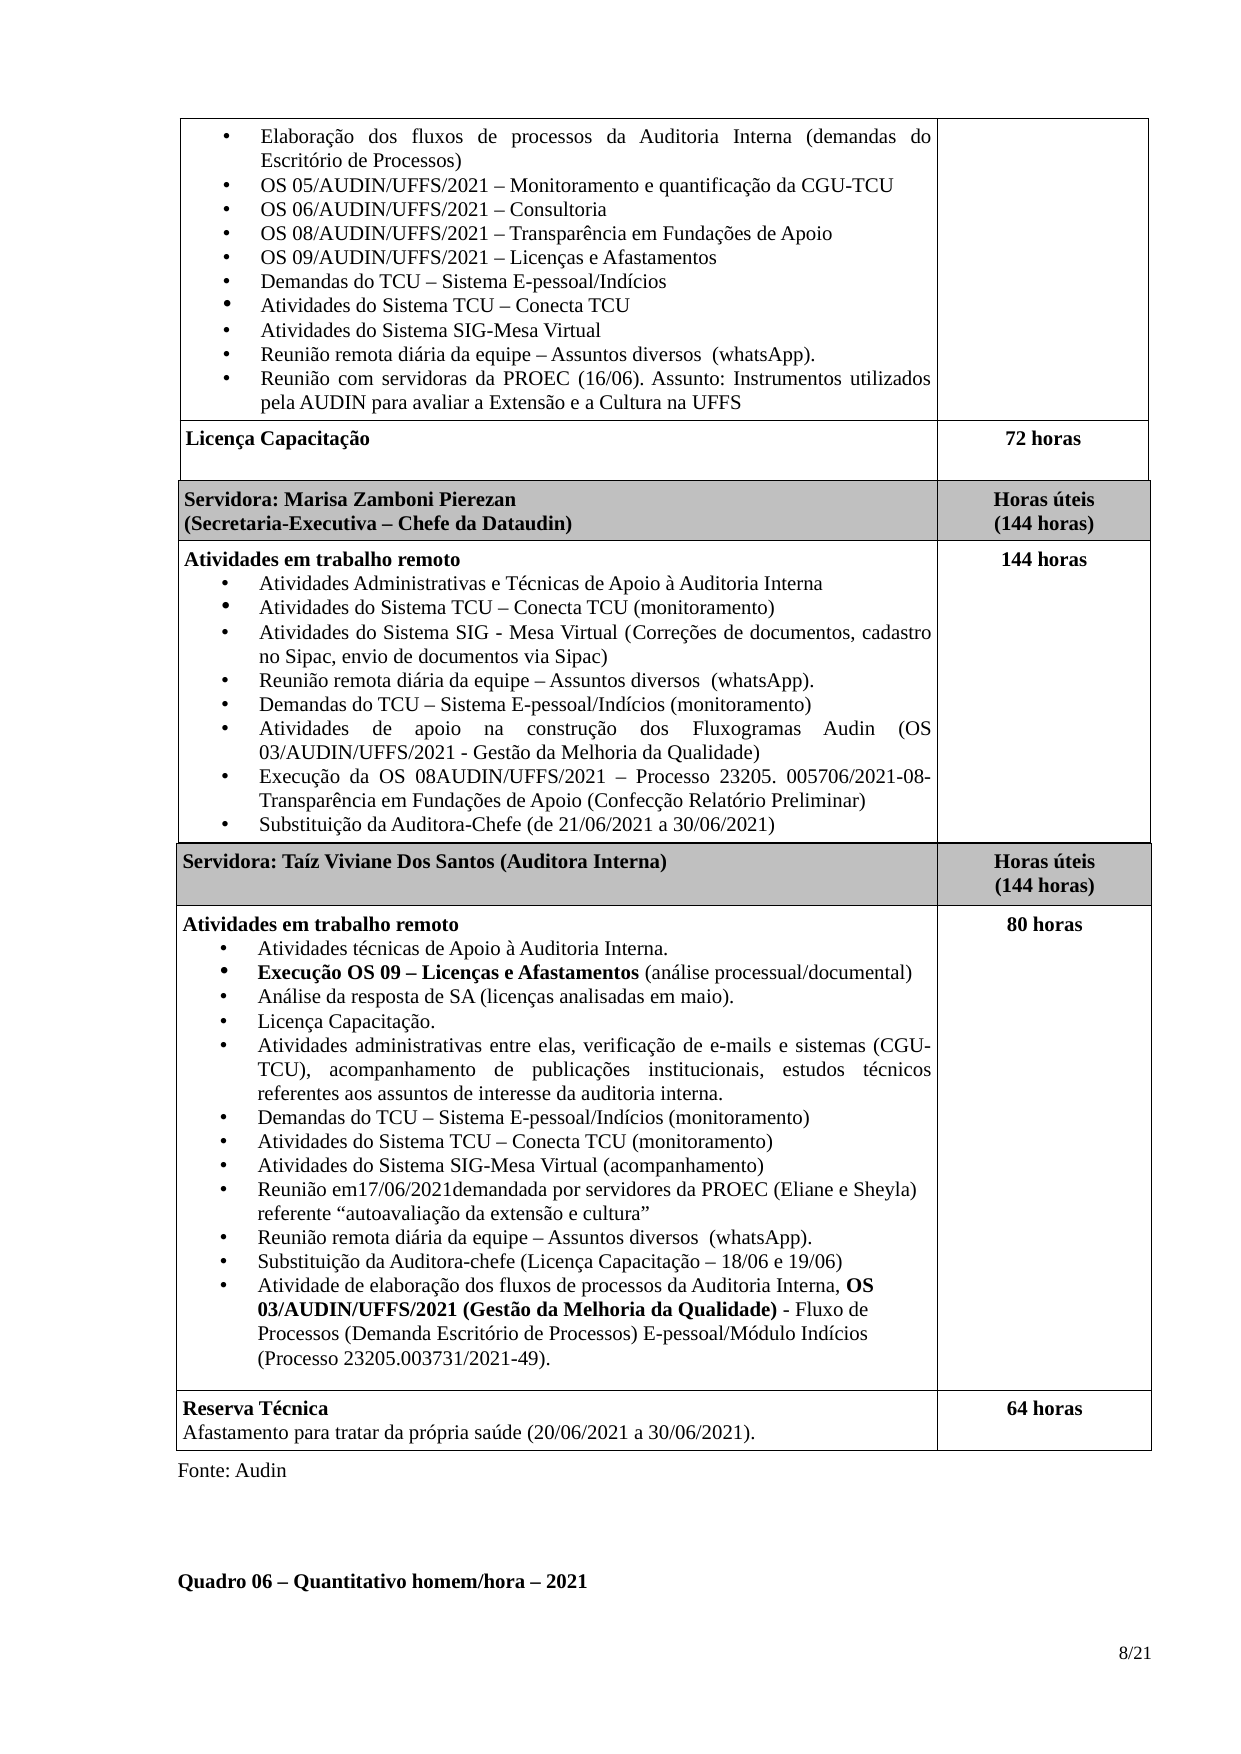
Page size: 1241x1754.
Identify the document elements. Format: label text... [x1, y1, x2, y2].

table_cell 64 horas [938, 1391, 1151, 1450]
table_header Servidora: Marisa Zamboni Pierezan (Secretaria-Executiva – Chefe da Dataudin) [179, 481, 937, 540]
table_cell 72 horas [938, 421, 1148, 480]
text Fonte: Audin [177, 1458, 1152, 1482]
table_header Servidora: Taíz Viviane Dos Santos (Auditora Interna) [177, 844, 937, 905]
table_cell Licença Capacitação [181, 421, 937, 480]
table_header Horas úteis (144 horas) [938, 481, 1150, 540]
table_header Horas úteis (144 horas) [938, 844, 1151, 905]
table_cell Reserva Técnica Afastamento para tratar da própria saúde (20/06/2021 a 30/06/2021). [177, 1391, 937, 1450]
table_cell 80 horas [938, 906, 1151, 1390]
table_cell Atividades em trabalho remoto Atividades Administrativas e Técnicas de Apoio à Auditoria Interna Atividades do Sistema TCU – Conecta TCU (monitoramento) Atividades do Sistema SIG - Mesa Virtual (Correções de documentos, cadastro no Sipac, envio de documentos via Sipac) Reunião remota diária da equipe – Assuntos diversos (whatsApp). Demandas do TCU – Sistema E-pessoal/Indícios (monitoramento) Atividades de apoio na construção dos Fluxogramas Audin (OS 03/AUDIN/UFFS/2021 - Gestão da Melhoria da Qualidade) Execução da OS 08AUDIN/UFFS/2021 – Processo 23205. 005706/2021-08- Transparência em Fundações de Apoio (Confecção Relatório Preliminar) Substituição da Auditora-Chefe (de 21/06/2021 a 30/06/2021) [179, 541, 937, 842]
text Quadro 06 – Quantitativo homem/hora – 2021 [177, 1569, 1152, 1593]
table_cell Atividades em trabalho remoto OS 03/AUDIN/UFFS/2021 – Programa de Gestão de Melhoria da Qualidade Elaboração do relatório trimestral Elaboração de Minuta da Política de Acesso aos Papéis de Trabalho da Audin Elaboração dos fluxos de processos da Auditoria Interna (demandas do Escritório de Processos) OS 05/AUDIN/UFFS/2021 – Monitoramento e quantificação da CGU-TCU OS 06/AUDIN/UFFS/2021 – Consultoria OS 08/AUDIN/UFFS/2021 – Transparência em Fundações de Apoio OS 09/AUDIN/UFFS/2021 – Licenças e Afastamentos Demandas do TCU – Sistema E-pessoal/Indícios Atividades do Sistema TCU – Conecta TCU Atividades do Sistema SIG-Mesa Virtual Reunião remota diária da equipe – Assuntos diversos (whatsApp). Reunião com servidoras da PROEC (16/06). Assunto: Instrumentos utilizados pela AUDIN para avaliar a Extensão e a Cultura na UFFS [181, 119, 937, 420]
table_cell 144 horas [938, 541, 1150, 842]
table_cell Atividades em trabalho remoto Atividades técnicas de Apoio à Auditoria Interna. Execução OS 09 – Licenças e Afastamentos (análise processual/documental) Análise da resposta de SA (licenças analisadas em maio). Licença Capacitação. Atividades administrativas entre elas, verificação de e-mails e sistemas (CGU-TCU), acompanhamento de publicações institucionais, estudos técnicos referentes aos assuntos de interesse da auditoria interna. Demandas do TCU – Sistema E-pessoal/Indícios (monitoramento) Atividades do Sistema TCU – Conecta TCU (monitoramento) Atividades do Sistema SIG-Mesa Virtual (acompanhamento) Reunião em17/06/2021demandada por servidores da PROEC (Eliane e Sheyla) referente “autoavaliação da extensão e cultura” Reunião remota diária da equipe – Assuntos diversos (whatsApp). Substituição da Auditora-chefe (Licença Capacitação – 18/06 e 19/06) Atividade de elaboração dos fluxos de processos da Auditoria Interna, OS 03/AUDIN/UFFS/2021 (Gestão da Melhoria da Qualidade) - Fluxo de Processos (Demanda Escritório de Processos) E-pessoal/Módulo Indícios (Processo 23205.003731/2021-49). [177, 906, 937, 1390]
table_cell [938, 119, 1148, 420]
